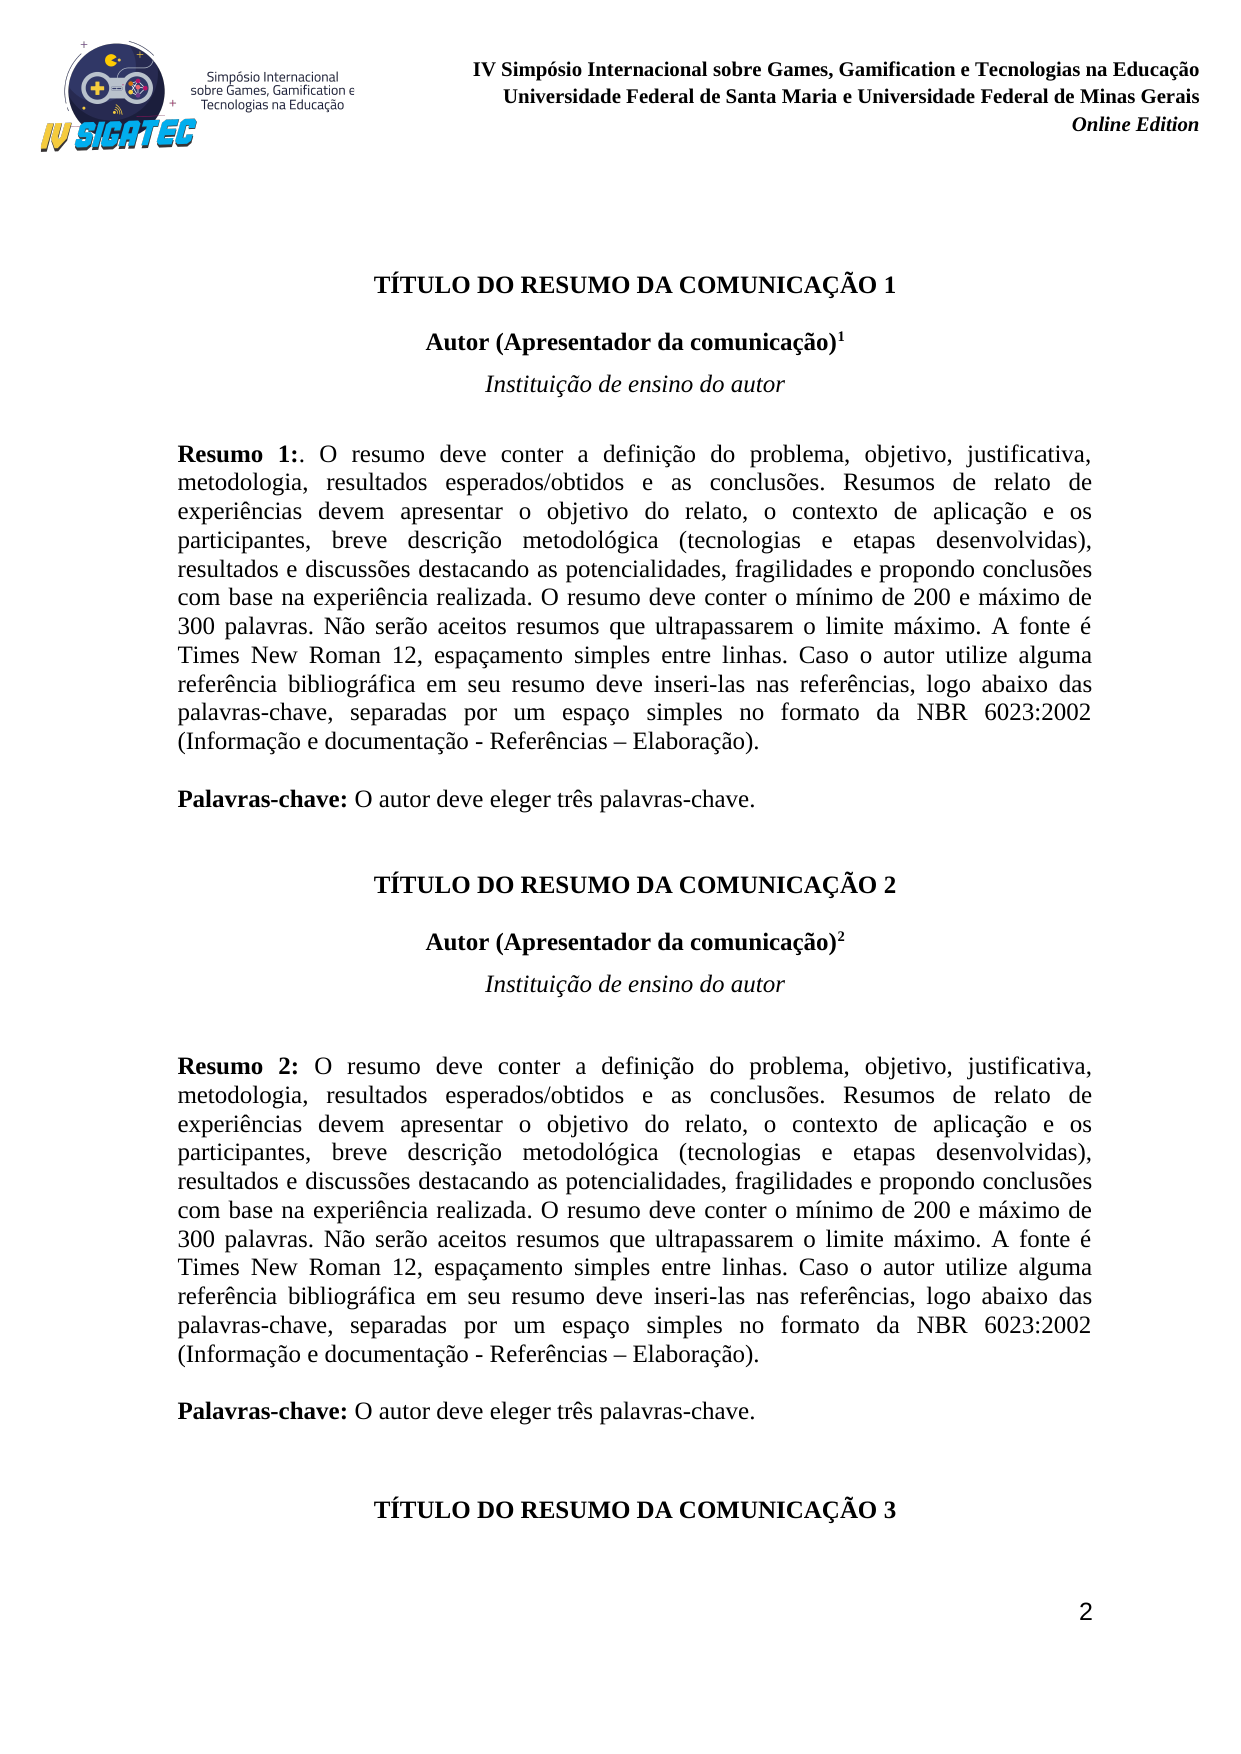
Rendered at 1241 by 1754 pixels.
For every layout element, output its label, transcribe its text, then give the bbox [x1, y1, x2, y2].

text Resumo 1:. O resumo deve conter a definição do problema, objetivo, justificativa, metodologia, resultados esperados/obtidos e as conclusões. Resumos de relato de experiências devem apresentar o objetivo do relato, o contexto de aplicação e os participantes, breve descrição metodológica (tecnologias e etapas desenvolvidas), resultados e discussões destacando as potencialidades, fragilidades e propondo conclusões com base na experiência realizada. O resumo deve conter o mínimo de 200 e máximo de 300 palavras. Não serão aceitos resumos que ultrapassarem o limite máximo. A fonte é Times New Roman 12, espaçamento simples entre linhas. Caso o autor utilize alguma referência bibliográfica em seu resumo deve inseri-las nas referências, logo abaixo das palavras-chave, separadas por um espaço simples no formato da NBR 6023:2002 (Informação e documentação - Referências – Elaboração). [177, 439, 1093, 755]
picture [40, 41, 355, 152]
text Autor (Apresentador da comunicação)2 [177, 927, 1093, 956]
text Palavras-chave: O autor deve eleger três palavras-chave. [177, 784, 1093, 812]
text Autor (Apresentador da comunicação)1 [177, 327, 1093, 356]
text Palavras-chave: O autor deve eleger três palavras-chave. [177, 1396, 1093, 1425]
text TÍTULO DO RESUMO DA COMUNICAÇÃO 3 [177, 1495, 1093, 1524]
text Instituição de ensino do autor [177, 369, 1093, 397]
text Instituição de ensino do autor [177, 969, 1093, 997]
text TÍTULO DO RESUMO DA COMUNICAÇÃO 2 [177, 870, 1093, 899]
text Resumo 2: O resumo deve conter a definição do problema, objetivo, justificativa, metodologia, resultados esperados/obtidos e as conclusões. Resumos de relato de experiências devem apresentar o objetivo do relato, o contexto de aplicação e os participantes, breve descrição metodológica (tecnologias e etapas desenvolvidas), resultados e discussões destacando as potencialidades, fragilidades e propondo conclusões com base na experiência realizada. O resumo deve conter o mínimo de 200 e máximo de 300 palavras. Não serão aceitos resumos que ultrapassarem o limite máximo. A fonte é Times New Roman 12, espaçamento simples entre linhas. Caso o autor utilize alguma referência bibliográfica em seu resumo deve inseri-las nas referências, logo abaixo das palavras-chave, separadas por um espaço simples no formato da NBR 6023:2002 (Informação e documentação - Referências – Elaboração). [177, 1051, 1093, 1367]
text TÍTULO DO RESUMO DA COMUNICAÇÃO 1 [177, 270, 1093, 299]
